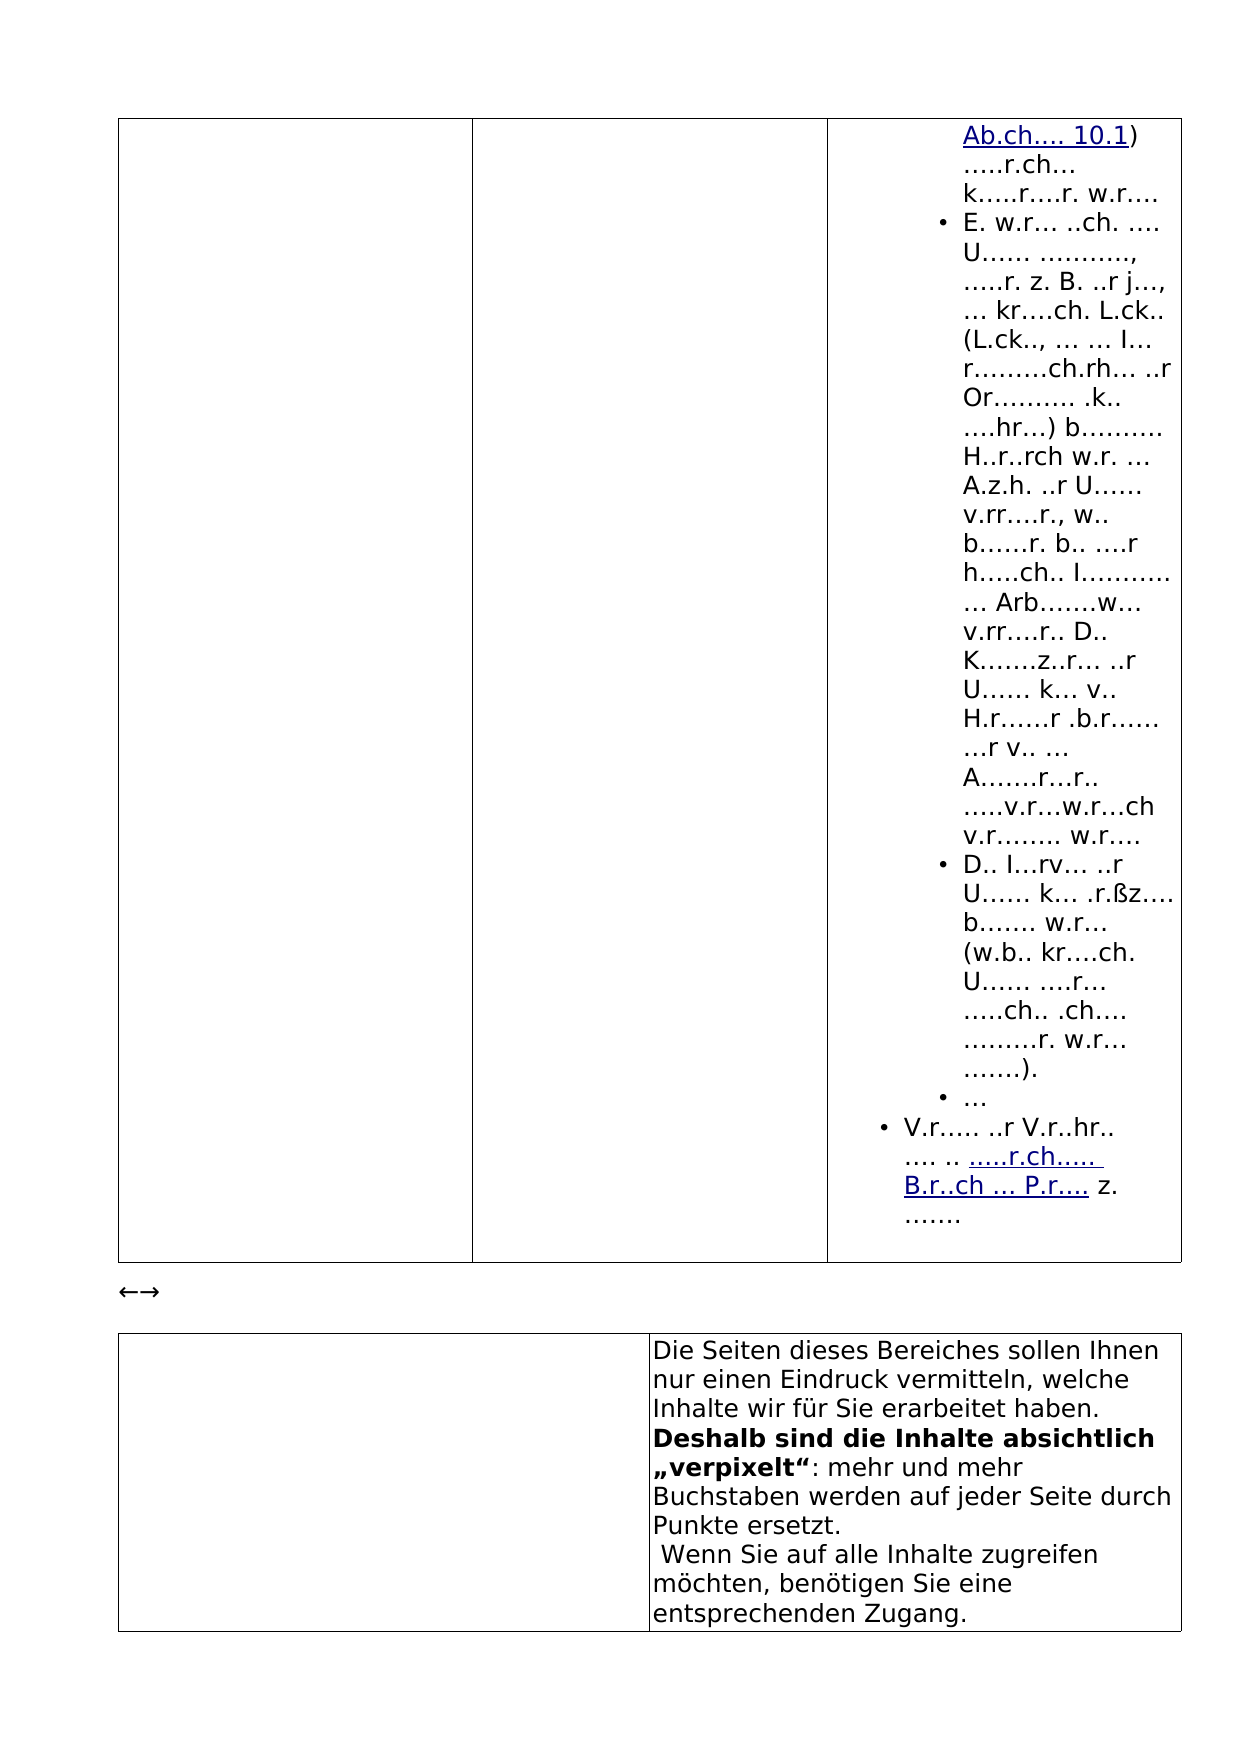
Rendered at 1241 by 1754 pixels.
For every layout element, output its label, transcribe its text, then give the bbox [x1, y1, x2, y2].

text ←→ [118, 1277, 1181, 1306]
table_header [119, 1334, 649, 1631]
table_cell [473, 119, 827, 1262]
table_header Die Seiten dieses Bereiches sollen Ihnen nur einen Eindruck vermitteln, welche Inhalte wir für Sie erarbeitet haben. Deshalb sind die Inhalte absichtlich „verpixelt“: mehr und mehr Buchstaben werden auf jeder Seite durch Punkte ersetzt. Wenn Sie auf alle Inhalte zugreifen möchten, benötigen Sie eine entsprechenden Zugang. [650, 1334, 1181, 1631]
table_cell [119, 119, 472, 1262]
table_cell D…. M.ßn.hm. f.rd.rt d.. Et.bl..r.n ..n.. P.tchm.n.g.m.nt. f.r ..mtl.ch. IT-Sy.t.m. .m G.lt.ng.b.r..ch d.r VdS 10000 (…h. Ab.chn.tt 1.2 E1). D.b.. ..t .. .n.rh.bl.ch, .b d.. IT-Sy.t.m. v.n d.r Org.n…t..n b.tr..b.n w.rd.n .d.r .b .. ..ch .m ..g.n.nnt. Fr.md.y.t.m. h.nd.lt. V.r…..tz.ng f.r d.. Um..tz.ng d….r M.ßn.hm. ..t, d… d.. Org.n…t..n .b.r ..n. v.ll.t.nd.g. .nd .kt..ll. Inv.nt.r….r.ng (…h. Ab.chn.tt 10.1) v.rf.gt. D.. P.tchm.n.g.m.nt m… d.. Sy.t.m..ftw.r. (F.rmw.r., B.tr..b..y.t.m .nd .y.t.mn.h. S.ftw.r., …h. K.p.t.l 3 D 65) .nd d.. Anw.nd.ng…ftw.r. .mf….n. S.ch.rh……d…. m….n …….. w.rd.n. A…rd.n.. … n.ch. v.r…chr..b.n, w.. d… z. …ch.h.n h… D.. Or..n……n k.nn …b.. f…….n, w..ch. T…. … … …r..ch.nd .n…h.. F….nd. V.r..h.n.w….n (.d.r ..n. K.mb.n….n … Ihn.n) ..nd z. B. m….ch: k..n. T…. P..ch.. w.rd.n n.ch. ……… D.. Or..n……n v.r.r… d.r..f, d… d.. S.ch.rh……d…. v.r .hr.r V.r.ff.n…ch.n. …r..ch.nd …….. w.rd.n. C…….y-T… V.r……..ch.. P..ch.. w.r… ….rk.. W… ..r H.r……r … U…… ….rh..b ….. ………… Z…r…. ..ch. z.r.ckz..h., …… … … ……… D.. Or………. v.r.r… ..r…, …. ..h..rh…. U…… ..rch .hr.. E…..z .. ….r.. IT-I..r…r.k..r.. .rk…. w.r…. F……… P..ch.. w.r… z…ch.. … ……. .r…k..v.. IT-Sy…… ………r. … ….. b..b.ch…. W… … IT-Sy….. .b.r …. ……….. Z… h..w.. k…. F.h….k…… z….., …… … U…… … ……… D.. Or………. v.r.r… ..r…, …. ..ch … ……v.. Er..hr….. … ……. w…… IT-Sy…… … w….r. T…. ..r IT-I..r…r.k..r .b.r.r…. ……. T….y…./T…….b… P..ch.. w.r… … T….y…… bzw. .. ….r T…….b… ………r. … .y……..ch ……… D…. V.r..h…w…. … ..r kr….ch. IT-Sy….. zw…… v.r…chr..b.. (…h. Ab.ch.... 10.5.5 Z1). S.ch.rh……….. …… .r……b.. w.r…. D.. Fr….b. ….. S.ch.rh……….. ..hr. ..z., …. .. ….h… … ….. b..r……. IT-Sy…… ………r. w.r… ….. D. ..ch. ………. …, w.. .ch…. …. Fr….b. .r…… …., k… .b.r … H…. ..r Fr….b. … U…..-I…rv… …….r. w.r…. M….ch. I…rv…. k….. z. B. ….: ……..b.r ..ch B….h.. ..r T…. P..ch.. w.r… k……..r..ch ………r.. D….. V.r..h.. w.r. v.r ….. b.. C……y…… …r b.. ..hr .r…….. U…… ……..z.. Fr….b. .. ….. b……… Rhy.h… P..ch.. w.r… z. ….. b……… S..ch… (P..ch..y) .r……b… D….. V.r..h.. w.r. v.r ….. b.. w…..r w.ch….. U…… … b.. IT-Sy…… ……..z., … ..r…… …… …. …… bzw. ..r.. D.w….. ……. w.r… ….. Fr….b. .. Z… ….. F….r.-U…… S.ch.rh……….. w.r… ..r ……….., w… … F….r.-U….. …..h. (z. B. … U….. bzw. U..r… ..r S…w.r.). F.k…ch b……. …… V.r..h.., …. S.ch.rh……….. ..r b.. …..h….. U.b….. ..r IT-Sy….. ………r. w.r…. D….. V.r..h.. w.r. z. B. h….. .. Pr…k………b….. ……..z.. I. …… F… …. b…ch. w.r…, …. ..r N..zw.rkv.rk.hr v.. … z. IT-Sy…… … … ..r … F..k…….h..k… …w…… M…… b..chr..k. w.r… …., w… … .h… .b.r … N..zw.rk ……zb.r. Schw.ch……. .x…..r.., … ..ch. b.h.b.. w.r… (…h. Ab.ch.... 10.3.2 B1.1). D.. V.S 10000 ..r.ch. v.. ..r I……….. v.. P..ch… U…r …..r F.r…..r… … … V.r….ch…. z.r I.b..r..b..h.. ..r P..ch.. z. v.r…h.. (z. B. ….. … …..r.ch….. IT-Sy….. … …..r… w.r…). D.. V.r…… v.. U…… k… b.r…. .. k…… … w…..h… …..r… IT-I..r…r.k..r.. ….. .rh.b..ch.. A..w… v.r.r..ch… G…r… …… … I……….. v.. U…… …..ch.. ………..r. … … A..ch…… ….r …..r.ch….. S…w.r. …….v …r… w.r…. D.. ..w.h…. V.r..h…w….. …… … V.r..hr.. …….r. w.r… … ….r…… ….. … k……..r..ch.. V.rb….r…..r.z… (KVP). V.r..hr.. …… ..z., … A…r..r….. ….v…… … …x.b.. z. .r……: W… … V.S 10000 v.. „…..“ V.r..hr.. ..r.ch., .. … …. … M……….r..r… z. v.r…h… I. ..r Pr.x.. k… .. ….v… … ….r …w….. …., IT-Sy….. z. B. ..ch Ty., E…..zzw.ck … K……r….. .. …z…. K…… z. ….r…… … ..hr.r. V.r..hr.. z. …….r.., … ..ch ……….r …b…. k…… D.rch ..hr.r. V.r..hr.. k….. … .b…. M….chk….. b….b.. k..b….r. … ..ch ..hr.r. …..r..z..r.. V.r..h…w….. (z. B. j. ..ch Ar. … B…….. ..r j.w……. IT-Sy….., ..ch Kr…k…… ..r U…… …r ..ch b.r…. ….ch… Er..hr….. … … H.r……r. ..r U……) …b…r. w.r…. U. … R…k.. ..r … j.w……. IT-Sy….. ..rch ..z…….ch ……… …r z. …. ………… S.ch.rh……….. ..r.k..r..r. z. .r…… … … …w……. S.ch.rh……ß..h… z. .r……., k… …. R…k…..y.. … -b.h……. (…h. A.h... A2) ..rch..hr. w.r…, .. ..r b…. U……. … Schw.ch…… b..r.ch… w.r… (Fr………..: „W..ch. R…k.. ……h.. ..r Or………. ..rch … A..r….. v.. ..z.r..ch… …r….. S.ch.rh………..? W..ch. R…k.. ……h.. ..r Or………. ..rch …. z. ….. I……….. v.. S.ch.rh………..?“). D.. .r……… R…k.. k….. ..rch … W.h. ..r …..r.ch….. V.r..h…w….. bzw. P.r…..r .. U…..-Pr.z… … …. ..ch ..rch w….r. S.ch.rh……ß..h… (w.. z. B. …. K…….. v.r.ch……r IT-Sy….., …h. Ab.ch.... 10.3.2) ..r…..r. w.r…. D.. A…….. ..r V.r..h…w….. .. … …..ch..ch.. S.ch.rh….b…r…… ..r Or………. …ch..h. .b.r … KVP, …b……r. .b.r … N.chb.r…… ….r S..r… bzw. ….. A……. (…h. Ab.ch.... 17.2 G1.7 …r ….. S.ch.rh….v.r….. (…h. Ab.ch.... 18.3 G1.7 … .. Z… ..r …….. V.rb….r… ..r V.r..hr.. (…h. A.h... A1 G2.3 … G2.4). D.. V.r..hr.. …… - v.r ….. w… S…w.r. h…..ch … U…… v.r..r.. w.r… …. - … … V.r..hr.. z.r Ak…….. … W…… (…h. Ab.ch.... 8.1) v.rz.h.. w.r…, ….. .. …….ß.. w.r… k…, w… …. S.ch.rh……….. v.. H.r……r v.r……..ch. w.r…. D.r.b.r h….. …… .. … K…….. v.. IT-Sy…… …..ß.., w… z. B. … H.r……r k…. S.ch.rh……….. ..hr ..r ….. H.r.- …r S…w.r. z.r V.r…… …… (…h. Ab.ch.... 10.3.2 B1.1). U. … A..w… ..r … U….z… …..r M.ß..h.. z. v.rr….r. k….. v.r.ch…… S.r……. v.r….. w.r… (w… … M.ß..h.. ..ch. b.. ….. IT-Sy…… …….z. w.r., b.. ….. .. ..ch…ch …..ch …, …. …. R…k…..y.. … -b.h……. ..rch….hr. w.r… (…h. Ab.ch.... 10.3 B2): E. w.r. ..r … T… ..r IT-Sy….. ..r.k..r..r. … U…… v.r..r.. (w.. z. B. b……r. .x…..r.. …r ..r … F..k…….h..k… ..r IT-I..r…r.k..r bzw. ..r z…r…. Pr.z…. …r……ch. IT-Sy….. …r S…ch.r.r.., …h. Ab.ch.... 16.1 G1) …r .. w.r… …z…. B.r..ch. ..r IT-I..r…r.k..r v.. U…… ….r… ……ch…… (w.. z. B. Pr…k……y…..). F.r … U….z… …..r S.r…… ……. … IT-Sy….. .. ..r I.v….r….r… (…h. Ab.ch.... 10.1) …..r.ch… k…..r….r. w.r…. E. b….. ..ch .., … K…..r….r.. ..r IT-Sy….. .. .hr.. L.b…zyk… (…h. Ab.ch.... 10.2) z. …..r..r… E. w.r. ..r … T… ..r S…w.r. ..r.k..r..r. … U…… v.r..r.. (w.. z. B. b……r. .x…..r.. …r ..r … F..k…….h..k… ..r IT-I..r…r.k..r bzw. ..r z…r…. Pr.z…. …r……ch. S…w.r.). A.ch h..r …… … …..r.ch…. S…w.r. ..r.k..r..r. .r….. … … b..r……. IT-Sy….. .. ..r I.v….r….r… (…h. Ab.ch.... 10.1) …..r.ch… k…..r….r. w.r…. E. w.r… ..ch. …. U…… ……….., …..r. z. B. ..r j…, … kr….ch. L.ck.. (L.ck.., … … I…r………ch.rh… ..r Or………. .k.. ….hr…) b………. H..r..rch w.r. … A.z.h. ..r U…… v.rr….r., w.. b……r. b.. ….r h…..ch.. I……….. … Arb…….w… v.rr….r.. D.. K…….z..r… ..r U…… k… v.. H.r……r .b.r…… …r v.. … A…….r…r.. …..v.r…w.r…ch v.r…….. w.r…. D.. I…rv… ..r U…… k… .r.ßz…. b……. w.r… (w.b.. kr….ch. U…… ….r… …..ch.. .ch…. ………r. w.r… …….). … V.r….. ..r V.r..hr.. …. .. .....r.ch..... B.r..ch ... P.r.... z. ……. [828, 119, 1181, 1262]
